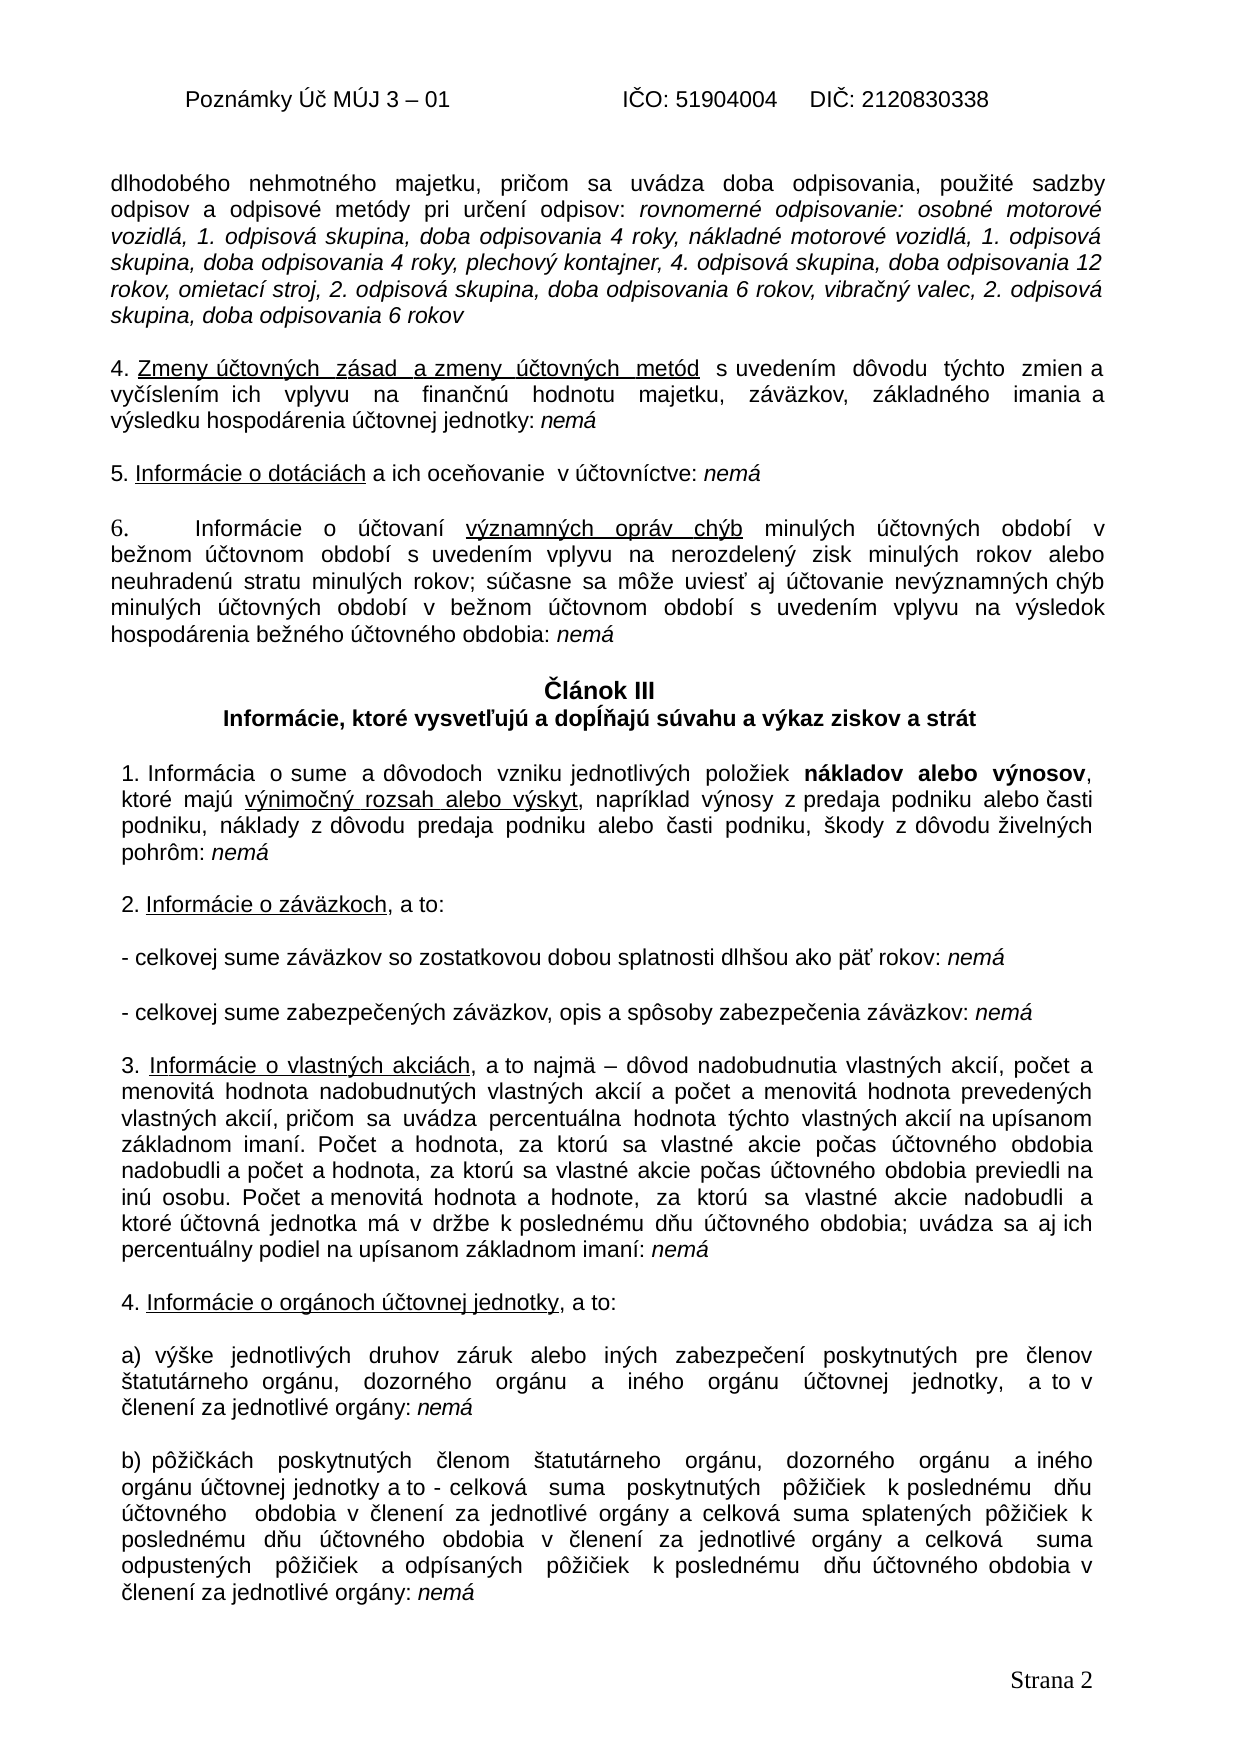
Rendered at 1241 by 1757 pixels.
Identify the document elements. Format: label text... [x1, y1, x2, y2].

text 1. Informácia o sume a dôvodoch vzniku jednotlivých položiek nákladov alebo výnosov, ktoré majú výnimočný rozsah alebo výskyt, napríklad výnosy z predaja podniku alebo časti podniku, náklady z dôvodu predaja podniku alebo časti podniku, škody z dôvodu živelných pohrôm: nemá [121, 759, 1093, 865]
list Informácie o účtovaní významných opráv chýb minulých účtovných období v bežnom účtovnom období s uvedením vplyvu na nerozdelený zisk minulých rokov alebo neuhradenú stratu minulých rokov; súčasne sa môže uviesť aj účtovanie nevýznamných chýb minulých účtovných období v bežnom účtovnom období s uvedením vplyvu na výsledok hospodárenia bežného účtovného obdobia: nemá [110, 513, 1105, 647]
text b) pôžičkách poskytnutých členom štatutárneho orgánu, dozorného orgánu a iného orgánu účtovnej jednotky a to - celková suma poskytnutých pôžičiek k poslednému dňu účtovného obdobia v členení za jednotlivé orgány a celková suma splatených pôžičiek k poslednému dňu účtovného obdobia v členení za jednotlivé orgány a celková suma odpustených pôžičiek a odpísaných pôžičiek k poslednému dňu účtovného obdobia v členení za jednotlivé orgány: nemá [121, 1447, 1093, 1605]
text Informácie, ktoré vysvetľujú a dopĺňajú súvahu a výkaz ziskov a strát [110, 705, 1088, 731]
text 4. Zmeny účtovných zásad a zmeny účtovných metód s uvedením dôvodu týchto zmien a vyčíslením ich vplyvu na finančnú hodnotu majetku, záväzkov, základného imania a výsledku hospodárenia účtovnej jednotky: nemá [110, 354, 1105, 434]
text 5. Informácie o dotáciách a ich oceňovanie v účtovníctve: nemá [110, 460, 1105, 486]
text dlhodobého nehmotného majetku, pričom sa uvádza doba odpisovania, použité sadzby odpisov a odpisové metódy pri určení odpisov: rovnomerné odpisovanie: osobné motorové vozidlá, 1. odpisová skupina, doba odpisovania 4 roky, nákladné motorové vozidlá, 1. odpisová skupina, doba odpisovania 4 roky, plechový kontajner, 4. odpisová skupina, doba odpisovania 12 rokov, omietací stroj, 2. odpisová skupina, doba odpisovania 6 rokov, vibračný valec, 2. odpisová skupina, doba odpisovania 6 rokov [110, 170, 1105, 328]
text 2. Informácie o záväzkoch, a to: [121, 891, 1093, 918]
text 4. Informácie o orgánoch účtovnej jednotky, a to: [121, 1289, 1093, 1315]
text - celkovej sume záväzkov so zostatkovou dobou splatnosti dlhšou ako päť rokov: nemá [121, 944, 1093, 970]
text a) výške jednotlivých druhov záruk alebo iných zabezpečení poskytnutých pre členov štatutárneho orgánu, dozorného orgánu a iného orgánu účtovnej jednotky, a to v členení za jednotlivé orgány: nemá [121, 1342, 1093, 1421]
text 3. Informácie o vlastných akciách, a to najmä – dôvod nadobudnutia vlastných akcií, počet a menovitá hodnota nadobudnutých vlastných akcií a počet a menovitá hodnota prevedených vlastných akcií, pričom sa uvádza percentuálna hodnota týchto vlastných akcií na upísanom základnom imaní. Počet a hodnota, za ktorú sa vlastné akcie počas účtovného obdobia nadobudli a počet a hodnota, za ktorú sa vlastné akcie počas účtovného obdobia previedli na inú osobu. Počet a menovitá hodnota a hodnote, za ktorú sa vlastné akcie nadobudli a ktoré účtovná jednotka má v držbe k poslednému dňu účtovného obdobia; uvádza sa aj ich percentuálny podiel na upísanom základnom imaní: nemá [121, 1052, 1093, 1263]
subtitle Článok III [110, 676, 1088, 705]
text - celkovej sume zabezpečených záväzkov, opis a spôsoby zabezpečenia záväzkov: nemá [121, 999, 1093, 1025]
